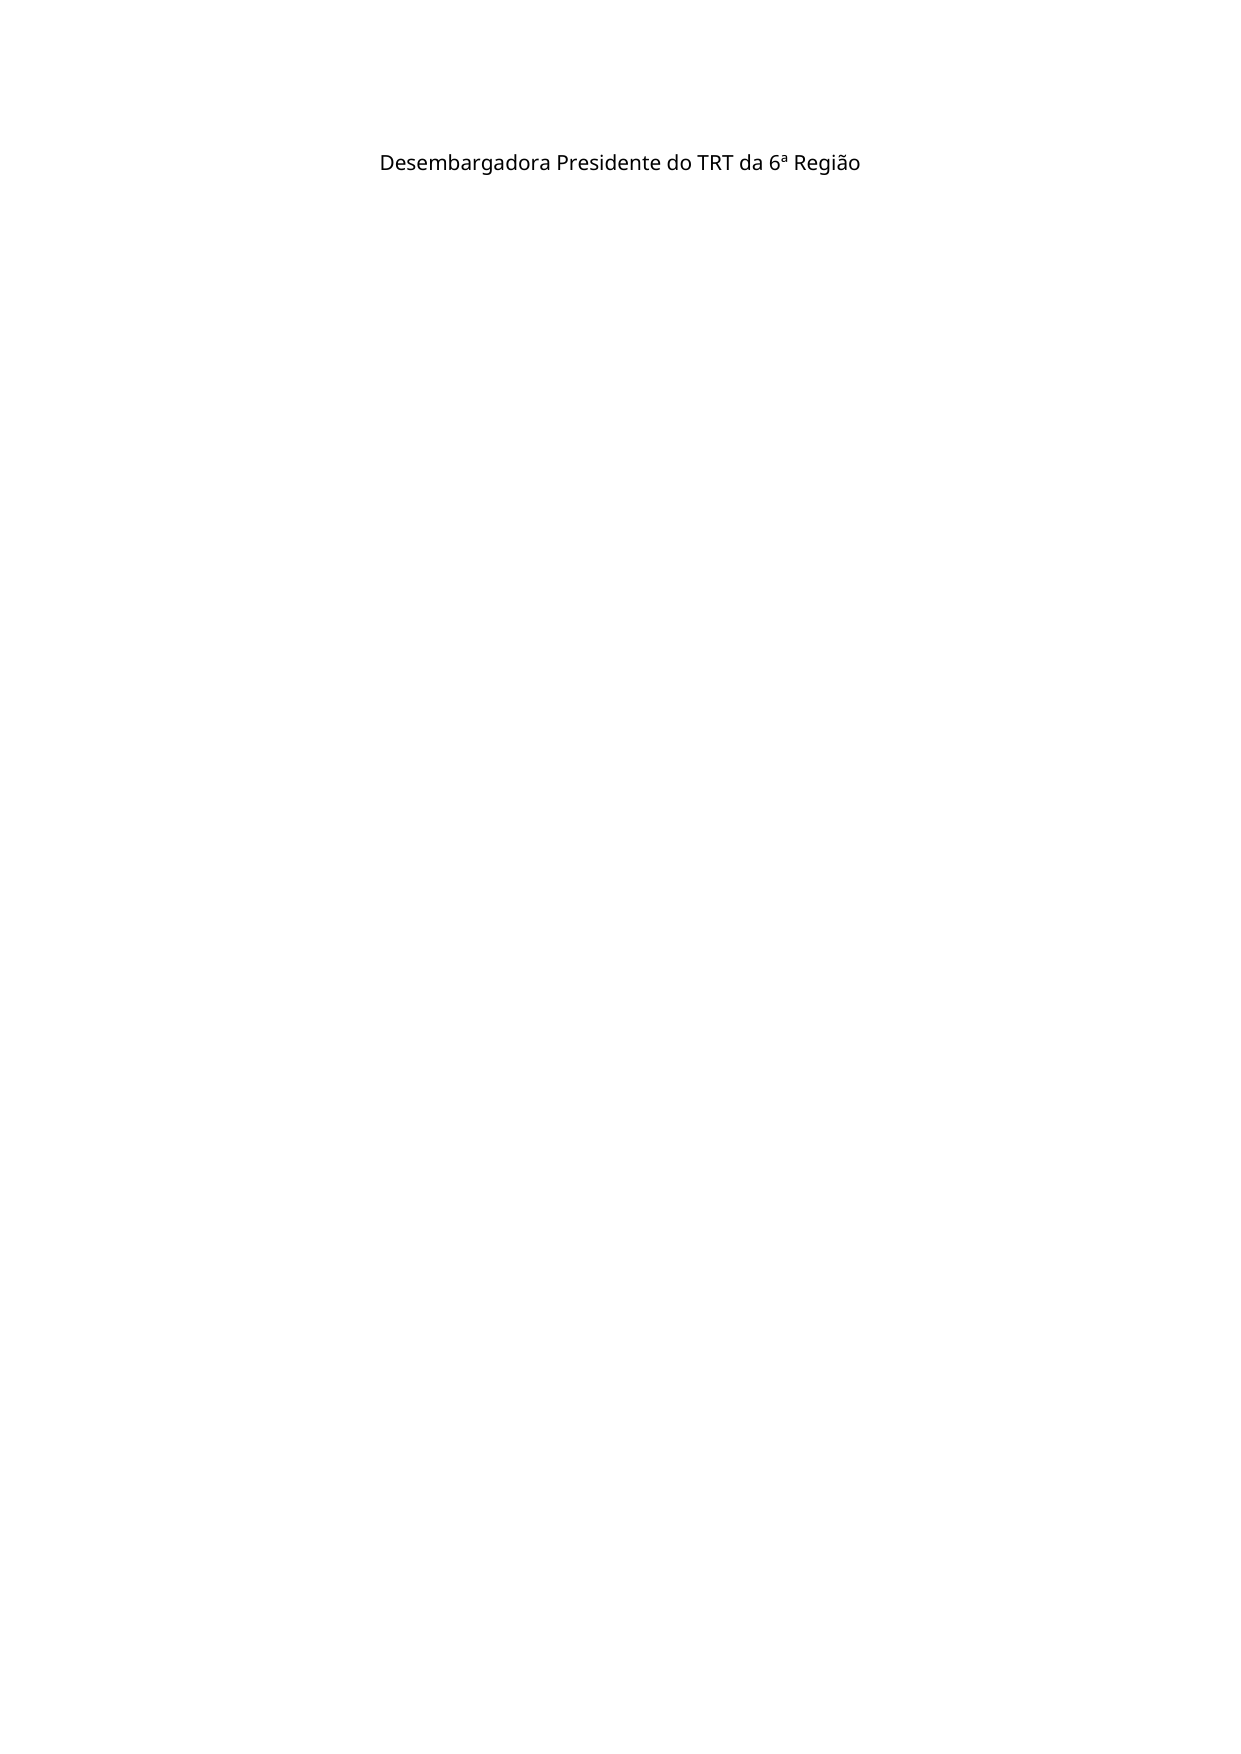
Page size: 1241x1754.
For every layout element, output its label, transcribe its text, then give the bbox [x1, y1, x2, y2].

text Desembargadora Presidente do TRT da 6ª Região [165, 148, 1075, 176]
